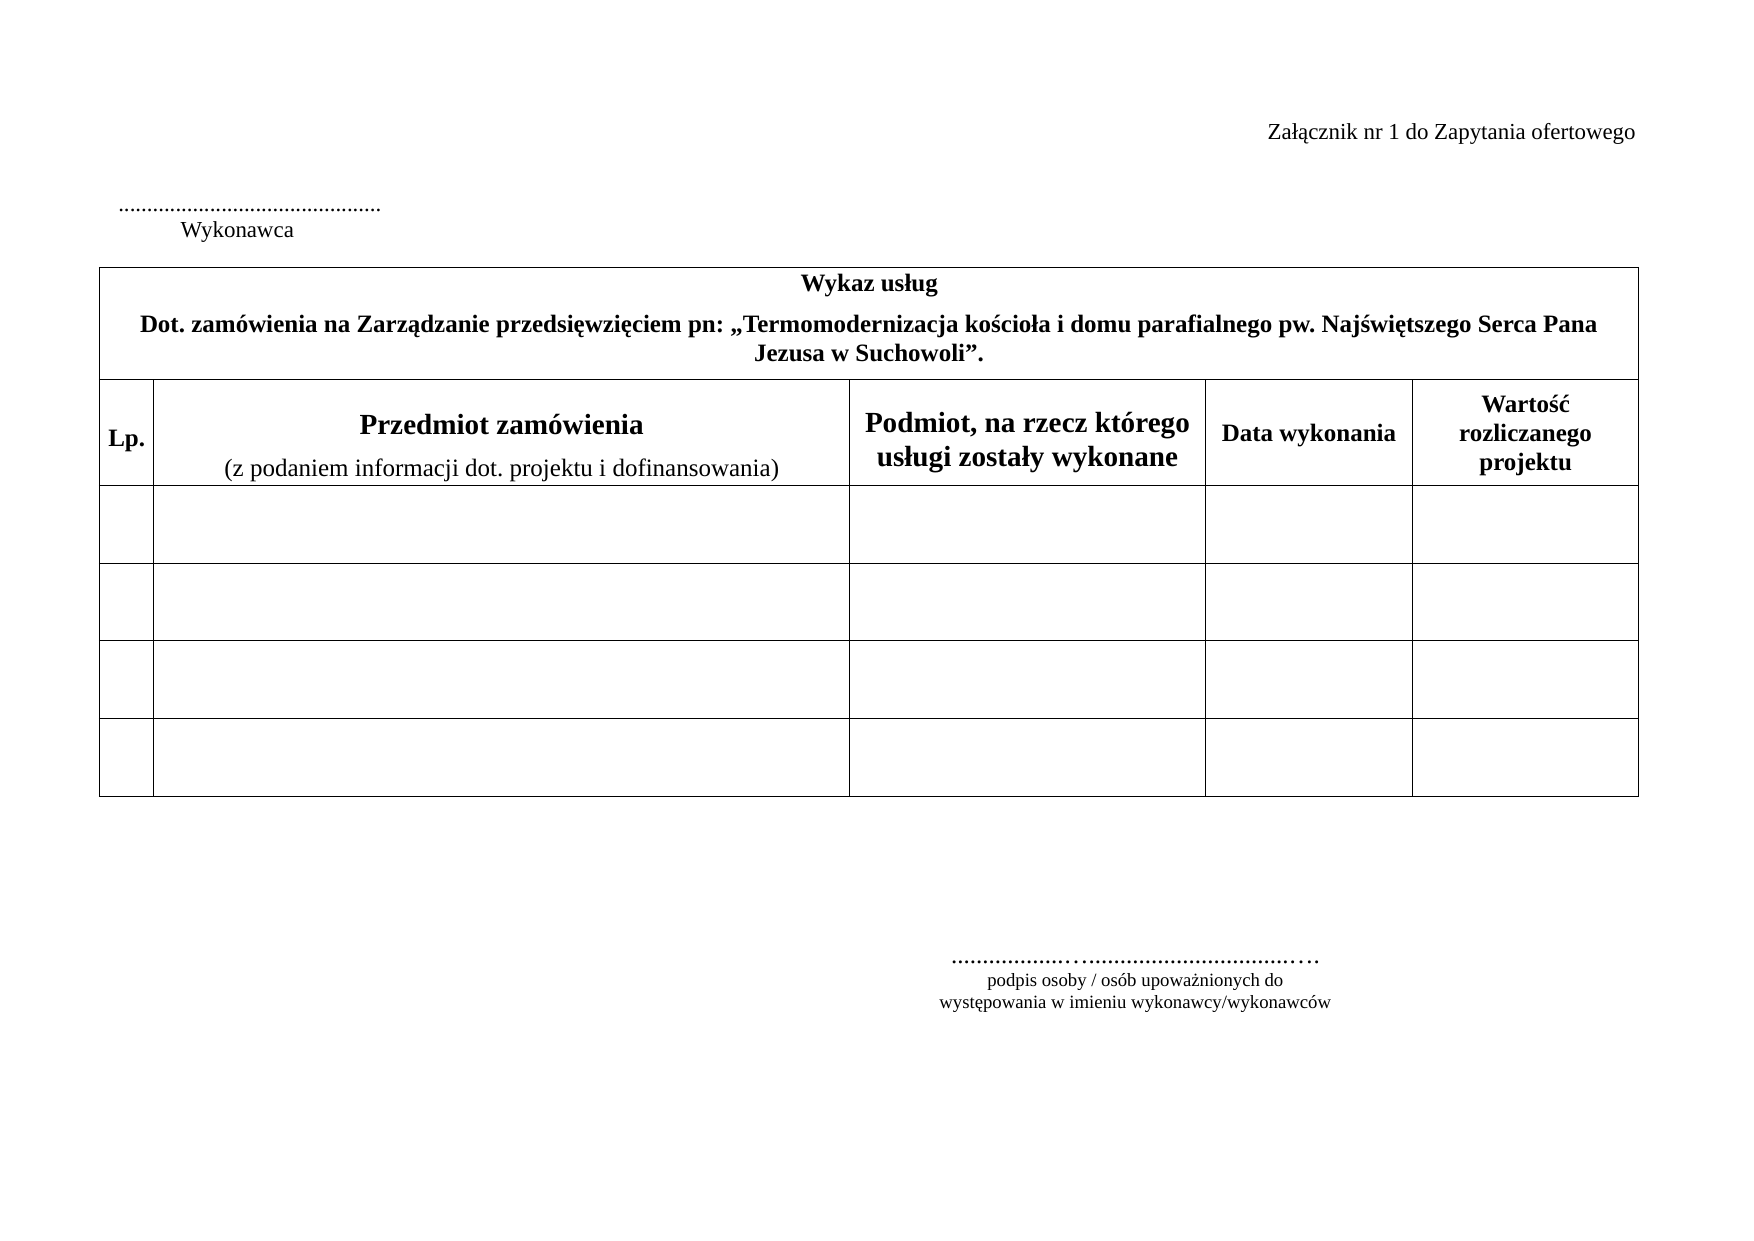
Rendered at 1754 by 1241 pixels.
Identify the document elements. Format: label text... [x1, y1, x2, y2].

text występowania w imieniu wykonawcy/wykonawców [561, 991, 1636, 1012]
table_cell Data wykonania [1206, 380, 1412, 485]
table_cell [100, 486, 153, 562]
subtitle Wykonawca [118, 216, 1636, 243]
subtitle .............................................. [118, 190, 1636, 216]
table_cell [154, 564, 849, 640]
table_cell Wartość rozliczanego projektu [1413, 380, 1638, 485]
table_header Wykaz usług Dot. zamówienia na Zarządzanie przedsięwzięciem pn: „Termomodernizacja kościoła i domu parafialnego pw. Najświętszego Serca Pana Jezusa w Suchowoli”. [100, 268, 1638, 379]
table_cell Przedmiot zamówienia (z podaniem informacji dot. projektu i dofinansowania) [154, 380, 849, 485]
table_cell [1413, 641, 1638, 718]
table_cell [850, 486, 1205, 562]
table_cell Podmiot, na rzecz którego usługi zostały wykonane [850, 380, 1205, 485]
table_cell [850, 719, 1205, 796]
text Załącznik nr 1 do Zapytania ofertowego [118, 118, 1636, 144]
table_cell [100, 719, 153, 796]
table_cell [154, 641, 849, 718]
table_cell [154, 486, 849, 562]
table_cell [850, 641, 1205, 718]
text podpis osoby / osób upoważnionych do [561, 969, 1636, 991]
table_cell [1206, 486, 1412, 562]
table_cell [1413, 564, 1638, 640]
table_cell [850, 564, 1205, 640]
table_cell [1413, 486, 1638, 562]
table_cell [1206, 564, 1412, 640]
table_cell [1206, 719, 1412, 796]
table_cell [100, 641, 153, 718]
table_cell [100, 564, 153, 640]
table_cell [154, 719, 849, 796]
text ..................…................................…. [561, 940, 1636, 969]
table_cell Lp. [100, 380, 153, 485]
table_cell [1413, 719, 1638, 796]
table_cell [1206, 641, 1412, 718]
